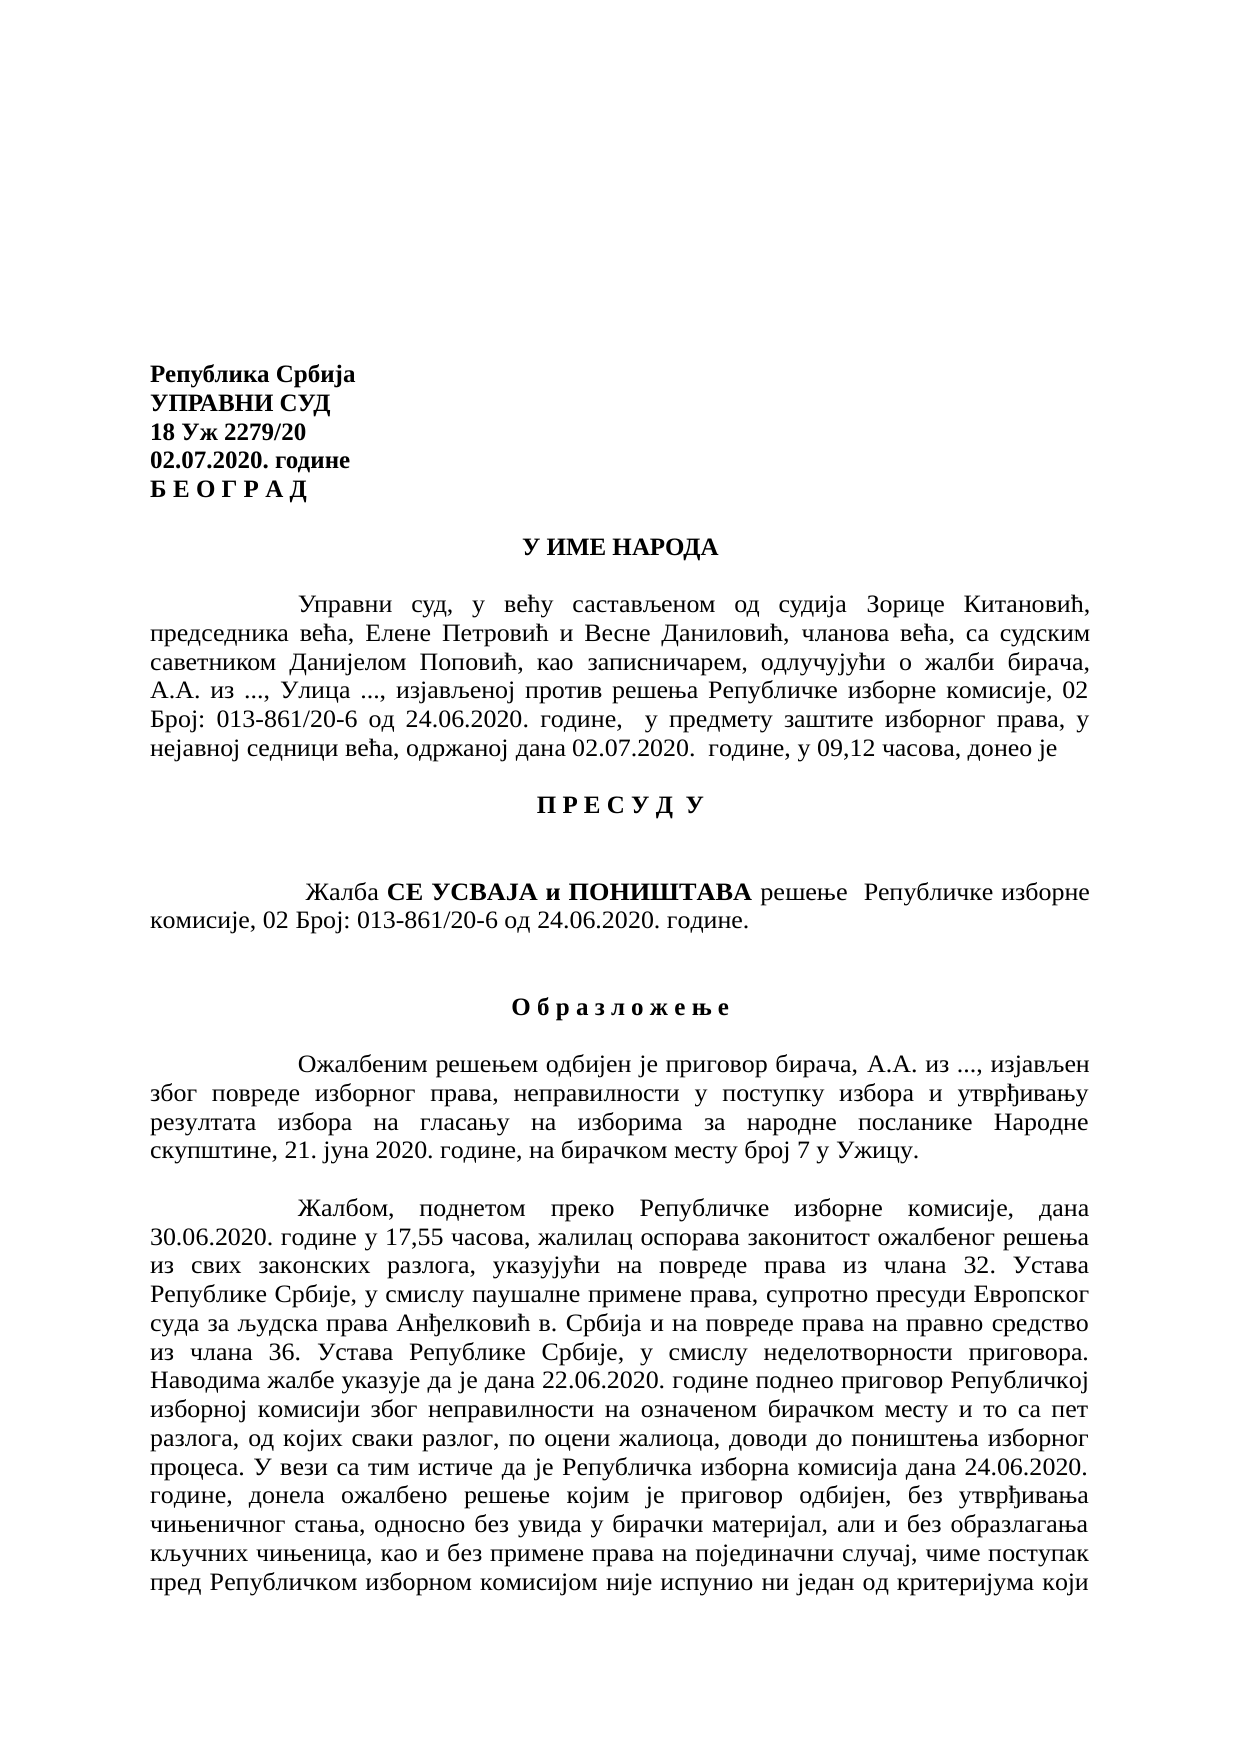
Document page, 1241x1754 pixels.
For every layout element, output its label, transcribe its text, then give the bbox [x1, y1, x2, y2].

text 02.07.2020. године [150, 445, 1090, 474]
text П Р Е С У Д У [150, 790, 1090, 819]
text Жалбом, поднетом преко Републичке изборне комисије, дана 30.06.2020. године у 17,55 часова, жалилац оспорава законитост ожалбеног решења из свих законских разлога, указујући на повреде права из члана 32. Устава Републике Србије, у смислу паушалне примене права, супротно пресуди Европског суда за људска права Анђелковић в. Србија и на повреде права на правно средство из члана 36. Устава Републике Србије, у смислу неделотворности приговора. Наводима жалбе указује да је дана 22.06.2020. године поднео приговор Републичкој изборној комисији због неправилности на означеном бирачком месту и то са пет разлога, од којих сваки разлог, по оцени жалиоца, доводи до поништења изборног процеса. У вези са тим истиче да је Републичка изборна комисија дана 24.06.2020. године, донела ожалбено решење којим је приговор одбијен, без утврђивања чињеничног стања, односно без увида у бирачки материјал, али и без образлагања кључних чињеница, као и без примене права на појединачни случај, чиме поступак пред Републичком изборном комисијом није испунио ни један од критеријума који [150, 1193, 1090, 1595]
text Жалба СЕ УСВАЈА и ПОНИШТАВА решење Републичке изборне комисије, 02 Број: 013-861/20-6 од 24.06.2020. године. [150, 877, 1090, 934]
text УПРАВНИ СУД [150, 388, 1090, 417]
text Ожалбеним решењем одбијен је приговор бирача, А.А. из ..., изјављен због повреде изборног права, неправилности у поступку избора и утврђивању резултата избора на гласању на изборима за народне посланике Народне скупштине, 21. јуна 2020. године, на бирачком месту број 7 у Ужицу. [150, 1049, 1090, 1164]
text 18 Уж 2279/20 [150, 417, 1090, 445]
text Управни суд, у већу састављеном од судија Зорицe Китановић, председника већа, Еленe Петровић и Веснe Даниловић, чланова већа, са судским саветником Данијелом Поповић, као записничарем, одлучујући о жалби бирача, А.А. из ..., Улица ..., изјављеној против решења Републичке изборне комисије, 02 Број: 013-861/20-6 од 24.06.2020. године, у предмету заштите изборног права, у нејавној седници већа, одржаној дана 02.07.2020. године, у 09,12 часова, донео је [150, 589, 1090, 762]
text Република Србија [150, 148, 1090, 388]
text У ИМЕ НАРОДА [150, 532, 1090, 560]
text О б р а з л о ж е њ е [150, 992, 1090, 1020]
text Б Е О Г Р А Д [150, 474, 1090, 503]
